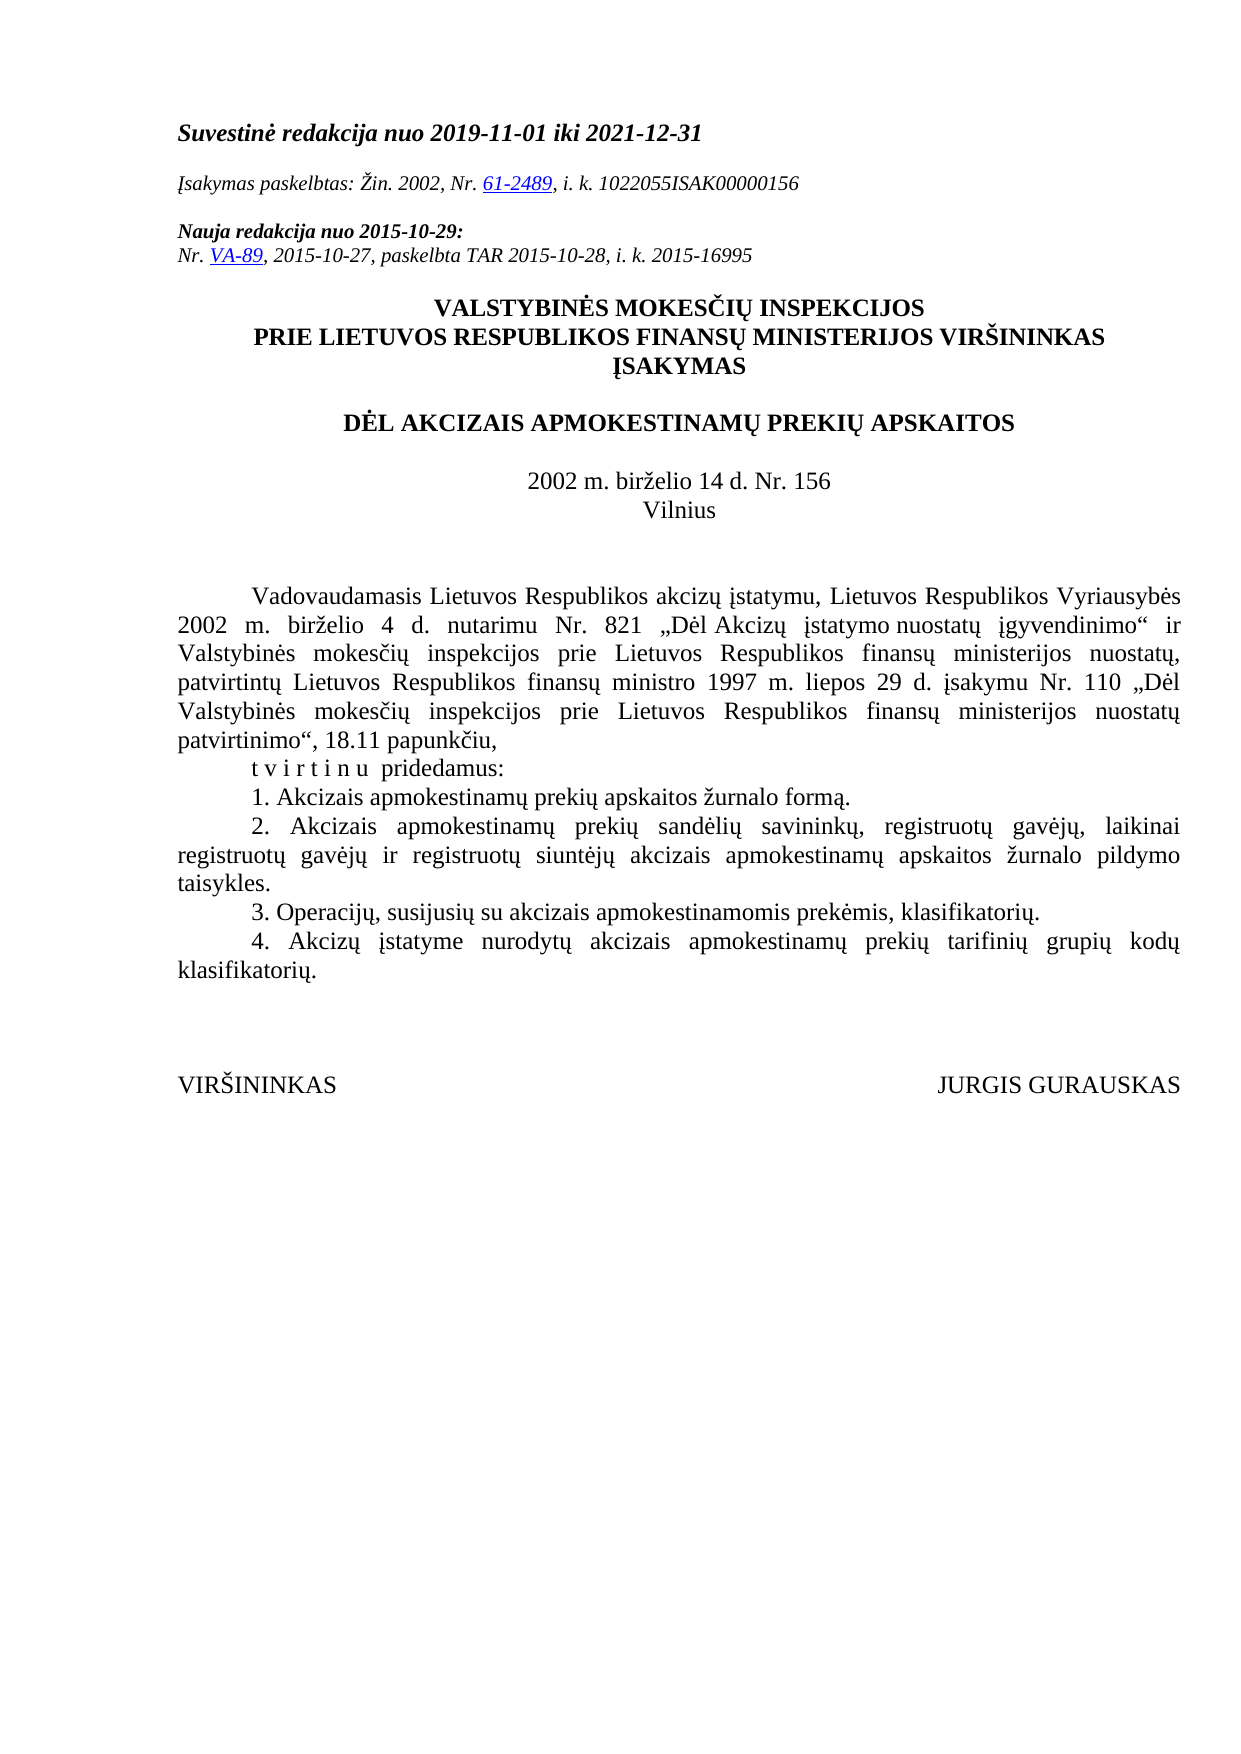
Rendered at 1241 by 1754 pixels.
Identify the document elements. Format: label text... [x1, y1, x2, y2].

text 4. Akcizų įstatyme nurodytų akcizais apmokestinamų prekių tarifinių grupių kodų klasifikatorių. [177, 926, 1181, 983]
text 2. Akcizais apmokestinamų prekių sandėlių savininkų, registruotų gavėjų, laikinai registruotų gavėjų ir registruotų siuntėjų akcizais apmokestinamų apskaitos žurnalo pildymo taisykles. [177, 811, 1181, 897]
text t v i r t i n u pridedamus: [177, 753, 1181, 782]
text Vadovaudamasis Lietuvos Respublikos akcizų įstatymu, Lietuvos Respublikos Vyriausybės 2002 m. birželio 4 d. nutarimu Nr. 821 „Dėl Akcizų įstatymo nuostatų įgyvendinimo“ ir Valstybinės mokesčių inspekcijos prie Lietuvos Respublikos finansų ministerijos nuostatų, patvirtintų Lietuvos Respublikos finansų ministro 1997 m. liepos 29 d. įsakymu Nr. 110 „Dėl Valstybinės mokesčių inspekcijos prie Lietuvos Respublikos finansų ministerijos nuostatų patvirtinimo“, 18.11 papunkčiu, [177, 581, 1181, 753]
text ĮSAKYMAS [177, 351, 1181, 380]
text 1. Akcizais apmokestinamų prekių apskaitos žurnalo formą. [177, 782, 1181, 811]
text Nauja redakcija nuo 2015-10-29: [177, 219, 1181, 243]
text Nr. VA-89, 2015-10-27, paskelbta TAR 2015-10-28, i. k. 2015-16995 [177, 243, 1181, 267]
text 2002 m. birželio 14 d. Nr. 156 [177, 466, 1181, 495]
text Suvestinė redakcija nuo 2019-11-01 iki 2021-12-31 [177, 118, 1181, 147]
text VALSTYBINĖS MOKESČIŲ INSPEKCIJOS [177, 293, 1181, 322]
text 3. Operacijų, susijusių su akcizais apmokestinamomis prekėmis, klasifikatorių. [177, 897, 1181, 926]
text PRIE LIETUVOS RESPUBLIKOS FINANSŲ MINISTERIJOS VIRŠININKAS [177, 322, 1181, 351]
text Viršininkas Jurgis Gurauskas [177, 1070, 1181, 1098]
text Vilnius [177, 495, 1181, 523]
text DĖL AKCIZAIS APMOKESTINAMŲ PREKIŲ APSKAITOS [177, 408, 1181, 437]
text Įsakymas paskelbtas: Žin. 2002, Nr. 61-2489, i. k. 1022055ISAK00000156 [177, 171, 1181, 195]
